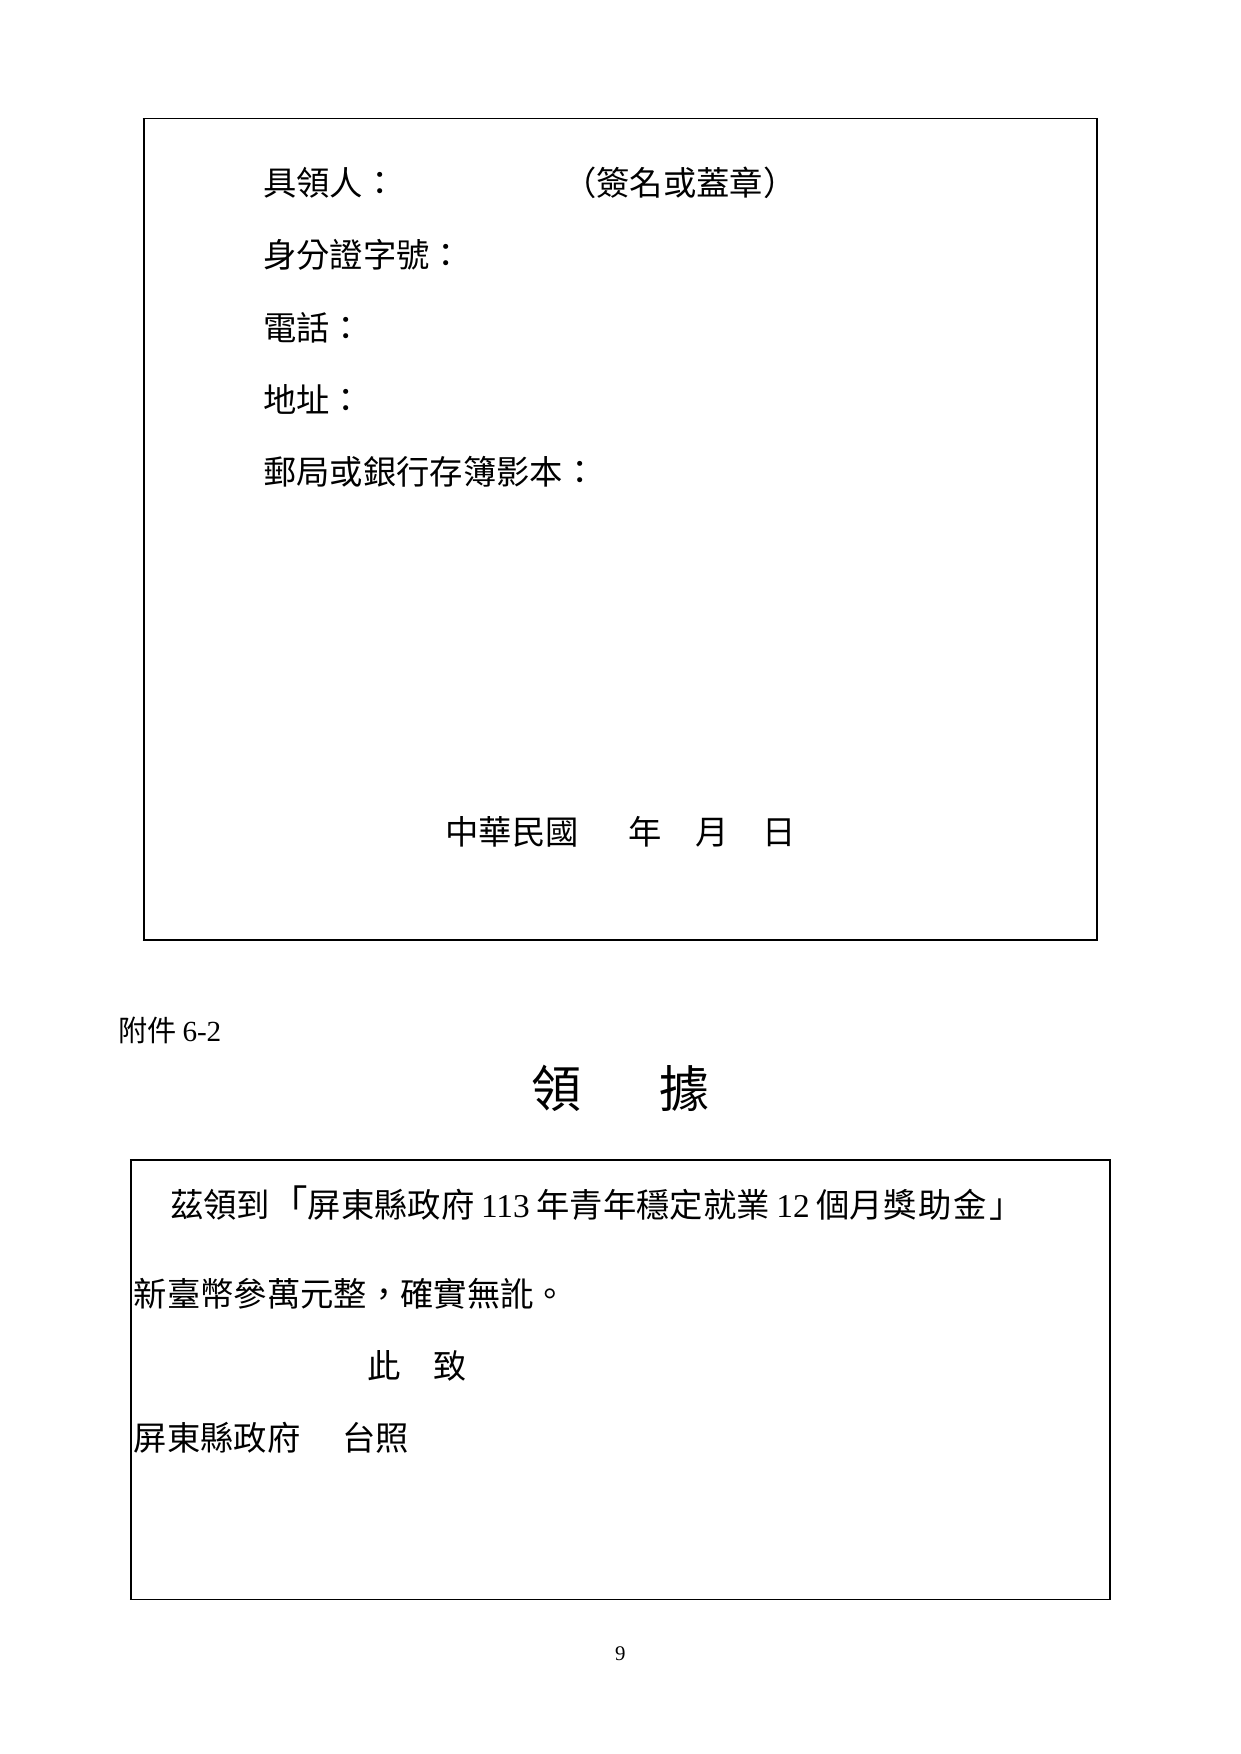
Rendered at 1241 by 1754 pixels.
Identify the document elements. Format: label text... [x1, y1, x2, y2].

text 領 據 [118, 1049, 1122, 1122]
table_cell 具領人： （簽名或蓋章） 身分證字號： 電話： 地址： 郵局或銀行存簿影本： 中華民國 年 月 日 [145, 119, 1096, 938]
text 附件6-2 [118, 1007, 1122, 1049]
table_header 茲領到「屏東縣政府113年青年穩定就業12個月獎助金」 新臺幣參萬元整，確實無訛。 此 致 屏東縣政府 台照 [132, 1161, 1109, 1599]
